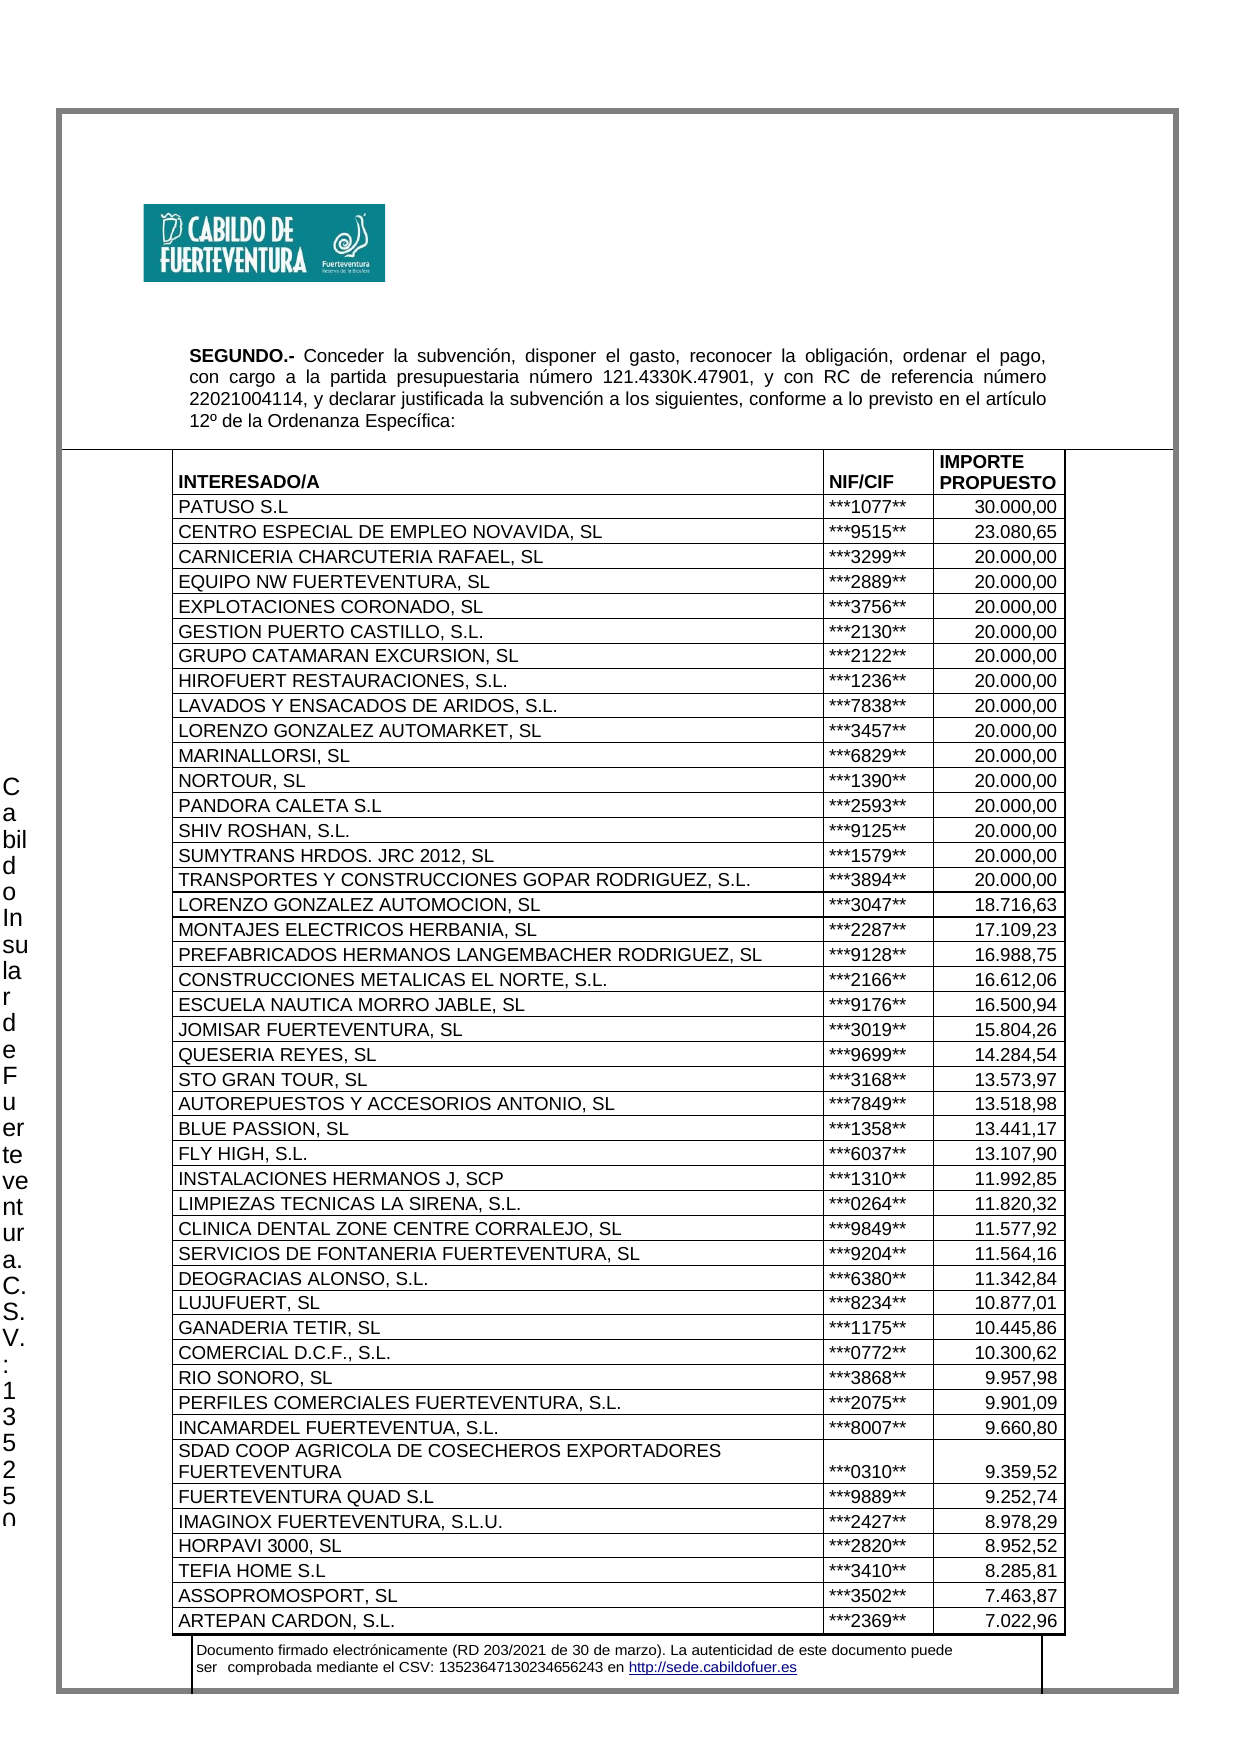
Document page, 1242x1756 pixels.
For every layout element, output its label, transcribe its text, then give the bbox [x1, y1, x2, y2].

table_cell ***1390** [824, 768, 933, 792]
table_cell 10.877,01 [934, 1291, 1064, 1314]
table_cell HORPAVI 3000, SL [173, 1534, 823, 1557]
table_cell ***3457** [824, 718, 933, 742]
table_cell ***2075** [824, 1390, 933, 1414]
table_cell NIF/CIF [824, 450, 933, 493]
table_cell 20.000,00 [934, 768, 1064, 792]
table_cell 13.573,97 [934, 1067, 1064, 1091]
table_cell ***3868** [824, 1365, 933, 1389]
table_cell STO GRAN TOUR, SL [173, 1067, 823, 1091]
table_cell 30.000,00 [934, 495, 1064, 518]
table_cell ***1175** [824, 1315, 933, 1339]
table_cell MARINALLORSI, SL [173, 743, 823, 767]
table_cell SHIV ROSHAN, S.L. [173, 818, 823, 842]
table_cell 20.000,00 [934, 644, 1064, 667]
table_cell Documento firmado electrónicamente (RD 203/2021 de 30 de marzo). La autenticidad de este documento puede ser comprobada mediante el CSV: 13523647130234656243 en http://sede.cabildofuer.es [193, 1636, 1041, 1688]
table_cell ***1579** [824, 843, 933, 867]
table_cell 16.988,75 [934, 942, 1064, 966]
table_cell ***0772** [824, 1340, 933, 1364]
table_cell 9.660,80 [934, 1415, 1064, 1439]
table_cell LORENZO GONZALEZ AUTOMARKET, SL [173, 718, 823, 742]
table_cell ***6037** [824, 1141, 933, 1165]
table_cell 10.445,86 [934, 1315, 1064, 1339]
table_cell TEFIA HOME S.L [173, 1558, 823, 1582]
table_cell IMPORTE PROPUESTO [934, 450, 1064, 493]
table_cell ***9128** [824, 942, 933, 966]
table_cell EXPLOTACIONES CORONADO, SL [173, 594, 823, 618]
table_cell CONSTRUCCIONES METALICAS EL NORTE, S.L. [173, 967, 823, 991]
table_cell ***2593** [824, 793, 933, 817]
table_cell LIMPIEZAS TECNICAS LA SIRENA, S.L. [173, 1191, 823, 1215]
table_cell 17.109,23 [934, 918, 1064, 941]
table_cell 13.107,90 [934, 1141, 1064, 1165]
table_cell 8.285,81 [934, 1558, 1064, 1582]
table_cell 7.463,87 [934, 1583, 1064, 1607]
table_cell PANDORA CALETA S.L [173, 793, 823, 817]
table_cell SDAD COOP AGRICOLA DE COSECHEROS EXPORTADORES FUERTEVENTURA [173, 1440, 823, 1483]
table_cell AUTOREPUESTOS Y ACCESORIOS ANTONIO, SL [173, 1092, 823, 1115]
table_cell 15.804,26 [934, 1017, 1064, 1041]
table_cell 11.564,16 [934, 1241, 1064, 1264]
table_cell 20.000,00 [934, 694, 1064, 717]
table_cell 8.952,52 [934, 1534, 1064, 1557]
table_cell 18.716,63 [934, 893, 1064, 916]
table_cell 20.000,00 [934, 718, 1064, 742]
table_cell JOMISAR FUERTEVENTURA, SL [173, 1017, 823, 1041]
table_cell PATUSO S.L [173, 495, 823, 518]
table_cell 20.000,00 [934, 594, 1064, 618]
table_cell ***2166** [824, 967, 933, 991]
table_cell 20.000,00 [934, 793, 1064, 817]
table_cell 9.252,74 [934, 1484, 1064, 1508]
table_cell LORENZO GONZALEZ AUTOMOCION, SL [173, 893, 823, 916]
table_cell TRANSPORTES Y CONSTRUCCIONES GOPAR RODRIGUEZ, S.L. [173, 868, 823, 891]
table_cell 10.300,62 [934, 1340, 1064, 1364]
table_cell RIO SONORO, SL [173, 1365, 823, 1389]
table_cell 11.992,85 [934, 1166, 1064, 1190]
table_cell CARNICERIA CHARCUTERIA RAFAEL, SL [173, 544, 823, 568]
table_cell ***2287** [824, 918, 933, 941]
table_cell [1066, 450, 1173, 1633]
table_cell ***3019** [824, 1017, 933, 1041]
table_cell 20.000,00 [934, 843, 1064, 867]
table_cell [62, 1633, 191, 1688]
table_header SEGUNDO.- Conceder la subvención, disponer el gasto, reconocer la obligación, ordenar el pago, con cargo a la partida presupuestaria número 121.4330K.47901, y con RC de referencia número 22021004114, y declarar justificada la subvención a los siguientes, conforme a lo previsto en el artículo 12º de la Ordenanza Específica: [62, 114, 1173, 449]
text Cabildo Insular de Fuerteventura. C.S.V.: 13525066230434562755. [2, 775, 29, 1525]
table_cell ***9699** [824, 1042, 933, 1066]
table_cell 7.022,96 [934, 1608, 1064, 1633]
table_cell ***9204** [824, 1241, 933, 1264]
table_cell ***8234** [824, 1291, 933, 1314]
table_cell [62, 450, 172, 1633]
table_cell SERVICIOS DE FONTANERIA FUERTEVENTURA, SL [173, 1241, 823, 1264]
table_cell ***3894** [824, 868, 933, 891]
table_cell 16.612,06 [934, 967, 1064, 991]
table_cell GRUPO CATAMARAN EXCURSION, SL [173, 644, 823, 667]
table_cell 20.000,00 [934, 569, 1064, 593]
table_cell ***0264** [824, 1191, 933, 1215]
table_cell ***0310** [824, 1440, 933, 1483]
table_cell 14.284,54 [934, 1042, 1064, 1066]
table_cell FLY HIGH, S.L. [173, 1141, 823, 1165]
table_cell ***3168** [824, 1067, 933, 1091]
table_cell ***2427** [824, 1509, 933, 1532]
table_cell 20.000,00 [934, 818, 1064, 842]
table_cell 8.978,29 [934, 1509, 1064, 1532]
table_cell ***3410** [824, 1558, 933, 1582]
table_cell CLINICA DENTAL ZONE CENTRE CORRALEJO, SL [173, 1216, 823, 1240]
table_cell 13.441,17 [934, 1116, 1064, 1140]
table_cell 9.901,09 [934, 1390, 1064, 1414]
table_cell ***7838** [824, 694, 933, 717]
table_cell ***3502** [824, 1583, 933, 1607]
table_cell GESTION PUERTO CASTILLO, S.L. [173, 619, 823, 643]
table_cell SUMYTRANS HRDOS. JRC 2012, SL [173, 843, 823, 867]
table_cell ***3756** [824, 594, 933, 618]
table_cell ***6829** [824, 743, 933, 767]
table_cell [1043, 1633, 1173, 1688]
table_cell ***9889** [824, 1484, 933, 1508]
table_cell PREFABRICADOS HERMANOS LANGEMBACHER RODRIGUEZ, SL [173, 942, 823, 966]
table_cell ***2130** [824, 619, 933, 643]
table_cell ***2820** [824, 1534, 933, 1557]
table_cell 20.000,00 [934, 868, 1064, 891]
table_cell ***6380** [824, 1266, 933, 1289]
table_cell ESCUELA NAUTICA MORRO JABLE, SL [173, 992, 823, 1016]
table_cell ARTEPAN CARDON, S.L. [173, 1608, 823, 1633]
table_cell EQUIPO NW FUERTEVENTURA, SL [173, 569, 823, 593]
table_cell 13.518,98 [934, 1092, 1064, 1115]
table_cell ***8007** [824, 1415, 933, 1439]
table_cell CENTRO ESPECIAL DE EMPLEO NOVAVIDA, SL [173, 519, 823, 543]
table_cell PERFILES COMERCIALES FUERTEVENTURA, S.L. [173, 1390, 823, 1414]
table_cell NORTOUR, SL [173, 768, 823, 792]
table_cell 11.577,92 [934, 1216, 1064, 1240]
table_cell 23.080,65 [934, 519, 1064, 543]
table_cell ***2122** [824, 644, 933, 667]
table_cell 11.820,32 [934, 1191, 1064, 1215]
table_cell ***1310** [824, 1166, 933, 1190]
table_cell FUERTEVENTURA QUAD S.L [173, 1484, 823, 1508]
table_cell 20.000,00 [934, 743, 1064, 767]
table_cell 20.000,00 [934, 544, 1064, 568]
table_cell LUJUFUERT, SL [173, 1291, 823, 1314]
table_cell DEOGRACIAS ALONSO, S.L. [173, 1266, 823, 1289]
table_cell 16.500,94 [934, 992, 1064, 1016]
table_cell ***2889** [824, 569, 933, 593]
table_cell ***1236** [824, 669, 933, 692]
table_cell 20.000,00 [934, 669, 1064, 692]
table_cell MONTAJES ELECTRICOS HERBANIA, SL [173, 918, 823, 941]
table_cell HIROFUERT RESTAURACIONES, S.L. [173, 669, 823, 692]
table_cell ASSOPROMOSPORT, SL [173, 1583, 823, 1607]
table_cell GANADERIA TETIR, SL [173, 1315, 823, 1339]
table_cell ***2369** [824, 1608, 933, 1633]
table_cell INTERESADO/A [173, 450, 823, 493]
table_cell 11.342,84 [934, 1266, 1064, 1289]
table_cell ***3299** [824, 544, 933, 568]
table_cell 9.359,52 [934, 1440, 1064, 1483]
table_cell ***1358** [824, 1116, 933, 1140]
table_cell ***9125** [824, 818, 933, 842]
table_cell INCAMARDEL FUERTEVENTUA, S.L. [173, 1415, 823, 1439]
table_cell IMAGINOX FUERTEVENTURA, S.L.U. [173, 1509, 823, 1532]
table_cell ***9515** [824, 519, 933, 543]
table_cell ***7849** [824, 1092, 933, 1115]
table_cell QUESERIA REYES, SL [173, 1042, 823, 1066]
table_cell COMERCIAL D.C.F., S.L. [173, 1340, 823, 1364]
table_cell INSTALACIONES HERMANOS J, SCP [173, 1166, 823, 1190]
table_cell 9.957,98 [934, 1365, 1064, 1389]
table_cell ***1077** [824, 495, 933, 518]
table_cell ***3047** [824, 893, 933, 916]
table_cell LAVADOS Y ENSACADOS DE ARIDOS, S.L. [173, 694, 823, 717]
table_cell 20.000,00 [934, 619, 1064, 643]
table_cell ***9176** [824, 992, 933, 1016]
table_cell ***9849** [824, 1216, 933, 1240]
table_cell BLUE PASSION, SL [173, 1116, 823, 1140]
